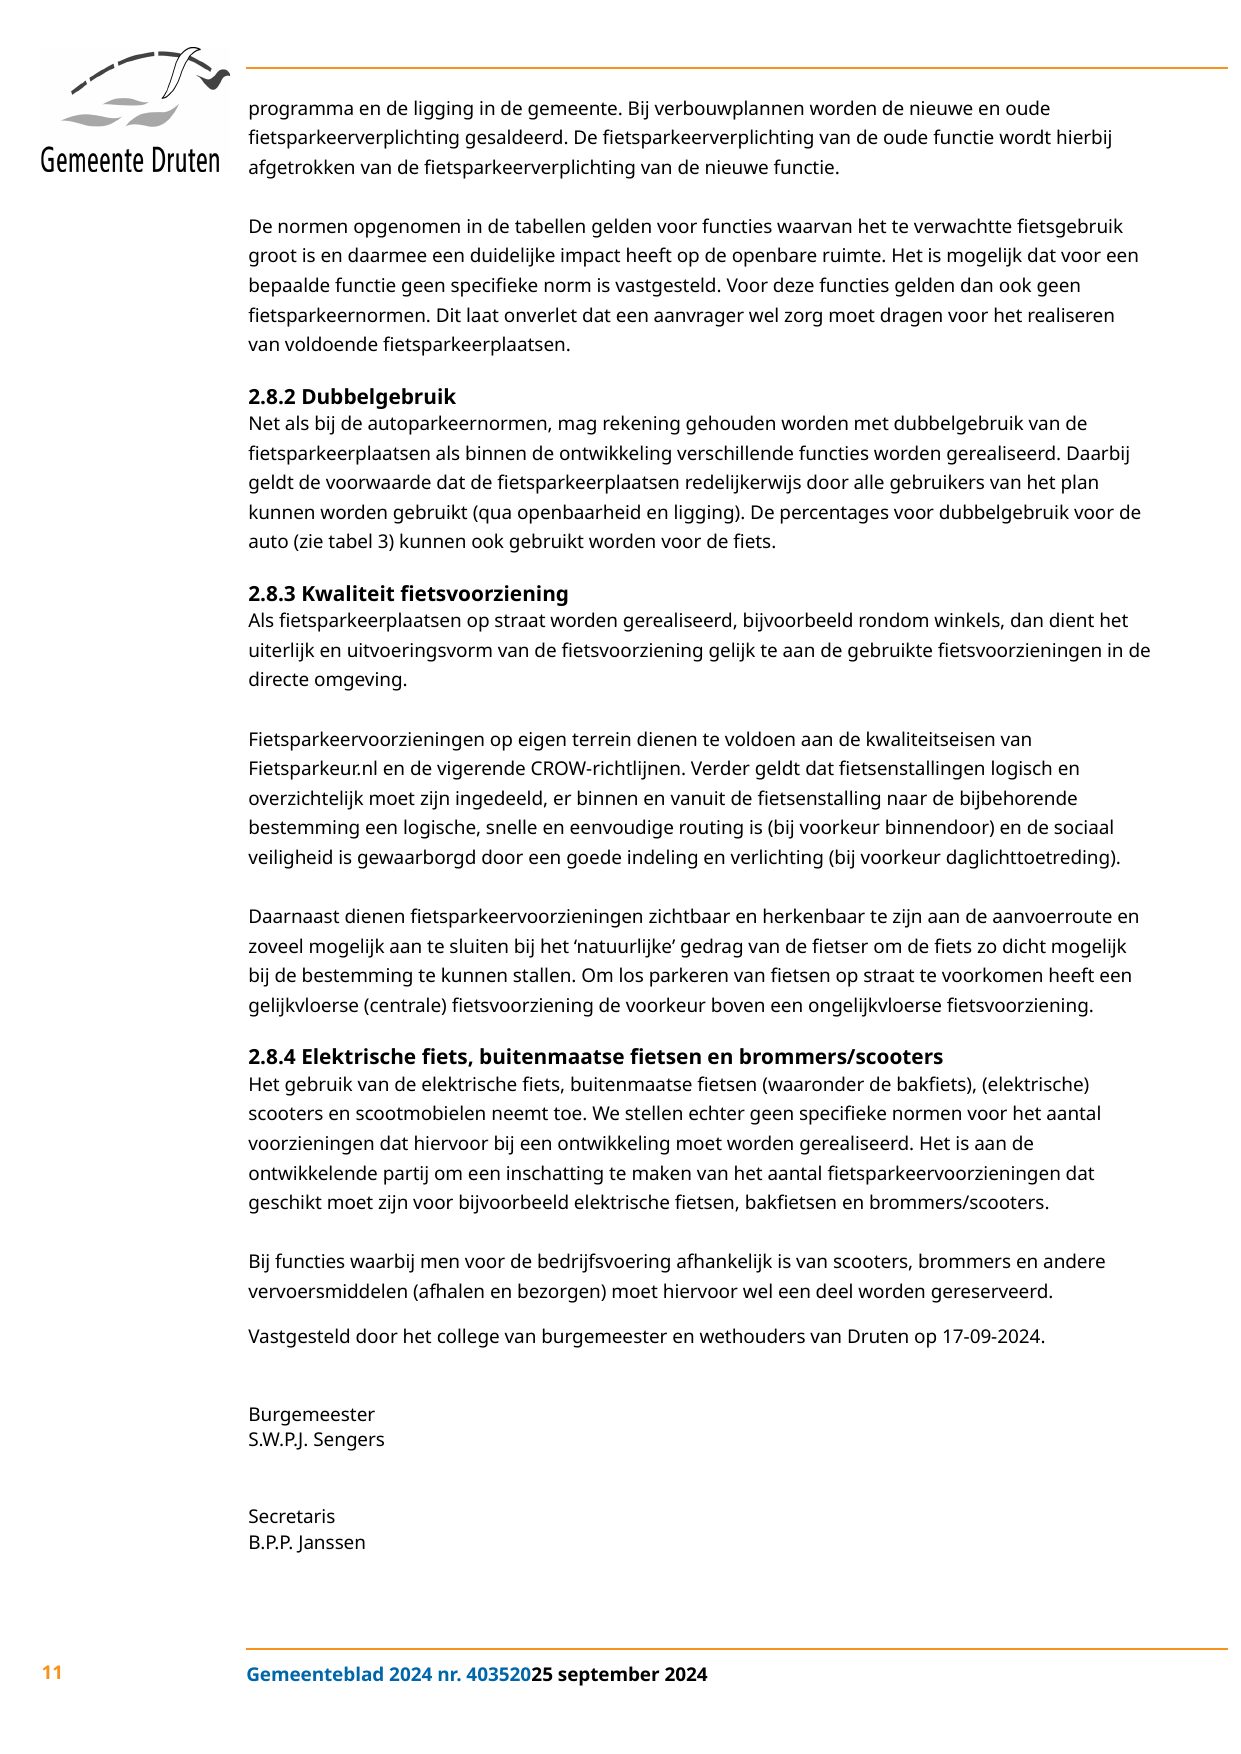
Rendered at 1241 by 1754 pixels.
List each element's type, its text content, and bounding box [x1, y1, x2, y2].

text 2.8.2 Dubbelgebruik [248, 382, 1152, 410]
text Bij functies waarbij men voor de bedrijfsvoering afhankelijk is van scooters, brommers en andere vervoersmiddelen (afhalen en bezorgen) moet hiervoor wel een deel worden gereserveerd. [248, 1248, 1152, 1304]
picture [41, 47, 231, 172]
text Fietsparkeervoorzieningen op eigen terrein dienen te voldoen aan de kwaliteitseisen van Fietsparkeur.nl en de vigerende CROW-richtlijnen. Verder geldt dat fietsenstallingen logisch en overzichtelijk moet zijn ingedeeld, er binnen en vanuit de fietsenstalling naar de bijbehorende bestemming een logische, snelle en eenvoudige routing is (bij voorkeur binnendoor) en de sociaal veiligheid is gewaarborgd door een goede indeling en verlichting (bij voorkeur daglichttoetreding). [248, 726, 1152, 870]
text De normen opgenomen in de tabellen gelden voor functies waarvan het te verwachtte fietsgebruik groot is en daarmee een duidelijke impact heeft op de openbare ruimte. Het is mogelijk dat voor een bepaalde functie geen specifieke norm is vastgesteld. Voor deze functies gelden dan ook geen fietsparkeernormen. Dit laat onverlet dat een aanvrager wel zorg moet dragen voor het realiseren van voldoende fietsparkeerplaatsen. [248, 213, 1152, 357]
text 2.8.3 Kwaliteit fietsvoorziening [248, 579, 1152, 607]
text B.P.P. Janssen [248, 1529, 1152, 1555]
text Vastgesteld door het college van burgemeester en wethouders van Druten op 17-09-2024. [248, 1324, 1152, 1349]
text Daarnaast dienen fietsparkeervoorzieningen zichtbaar en herkenbaar te zijn aan de aanvoerroute en zoveel mogelijk aan te sluiten bij het ‘natuurlijke’ gedrag van de fietser om de fiets zo dicht mogelijk bij de bestemming te kunnen stallen. Om los parkeren van fietsen op straat te voorkomen heeft een gelijkvloerse (centrale) fietsvoorziening de voorkeur boven een ongelijkvloerse fietsvoorziening. [248, 903, 1152, 1018]
text Het gebruik van de elektrische fiets, buitenmaatse fietsen (waaronder de bakfiets), (elektrische) scooters en scootmobielen neemt toe. We stellen echter geen specifieke normen voor het aantal voorzieningen dat hiervoor bij een ontwikkeling moet worden gerealiseerd. Het is aan de ontwikkelende partij om een inschatting te maken van het aantal fietsparkeervoorzieningen dat geschikt moet zijn voor bijvoorbeeld elektrische fietsen, bakfietsen en brommers/scooters. [248, 1071, 1152, 1215]
text Net als bij de autoparkeernormen, mag rekening gehouden worden met dubbelgebruik van de fietsparkeerplaatsen als binnen de ontwikkeling verschillende functies worden gerealiseerd. Daarbij geldt de voorwaarde dat de fietsparkeerplaatsen redelijkerwijs door alle gebruikers van het plan kunnen worden gebruikt (qua openbaarheid en ligging). De percentages voor dubbelgebruik voor de auto (zie tabel 3) kunnen ook gebruikt worden voor de fiets. [248, 410, 1152, 554]
text Als fietsparkeerplaatsen op straat worden gerealiseerd, bijvoorbeeld rondom winkels, dan dient het uiterlijk en uitvoeringsvorm van de fietsvoorziening gelijk te aan de gebruikte fietsvoorzieningen in de directe omgeving. [248, 607, 1152, 692]
text Secretaris [248, 1504, 1152, 1529]
text programma en de ligging in de gemeente. Bij verbouwplannen worden de nieuwe en oude fietsparkeerverplichting gesaldeerd. De fietsparkeerverplichting van de oude functie wordt hierbij afgetrokken van de fietsparkeerverplichting van de nieuwe functie. [248, 95, 1152, 180]
text S.W.P.J. Sengers [248, 1427, 1152, 1452]
text 2.8.4 Elektrische fiets, buitenmaatse fietsen en brommers/scooters [248, 1042, 1152, 1071]
text Burgemeester [248, 1401, 1152, 1427]
